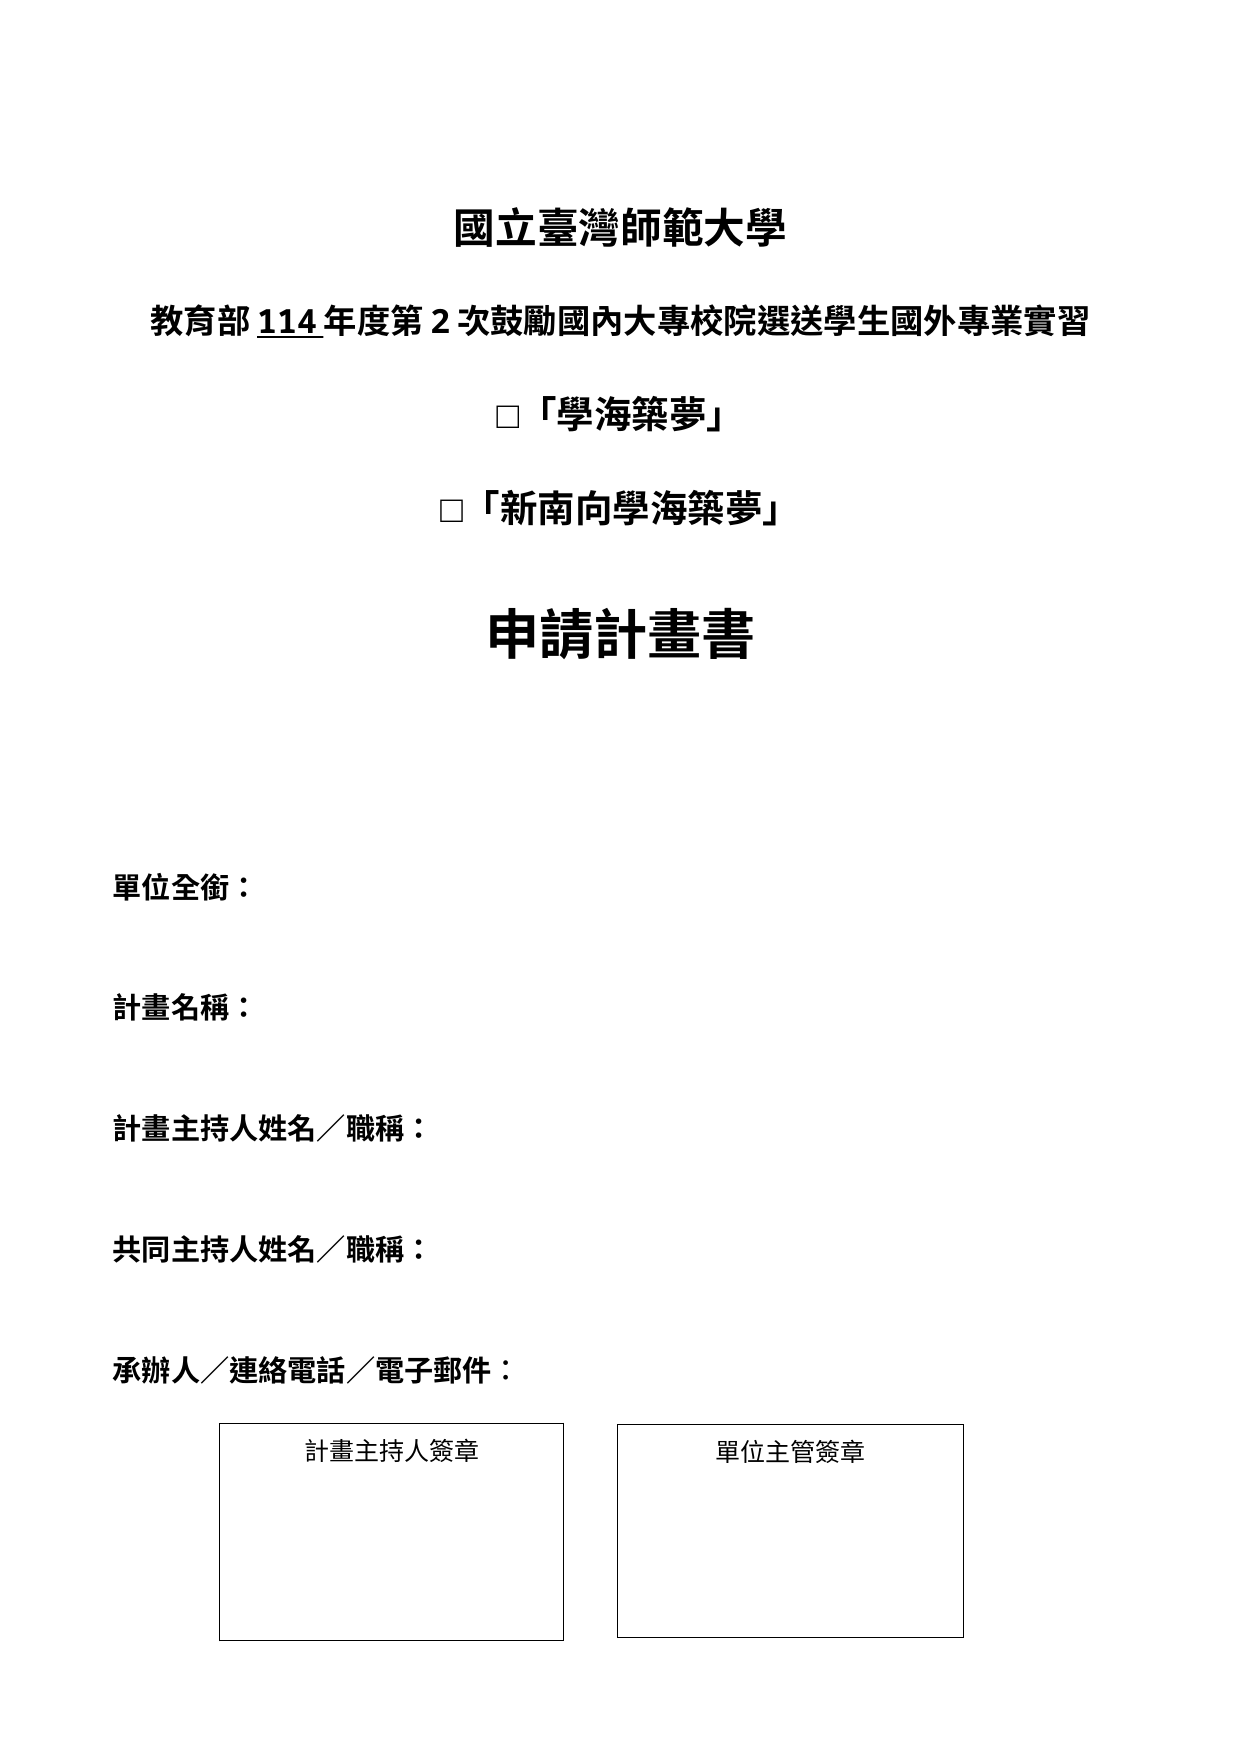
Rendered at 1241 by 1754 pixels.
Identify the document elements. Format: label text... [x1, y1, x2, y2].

text 承辦人／連絡電話／電子郵件︰ [112, 1327, 1128, 1389]
text □「新南向學海築夢」 [112, 464, 1128, 527]
text 單位主管簽章 [633, 1433, 948, 1469]
text 計畫名稱： [112, 964, 1128, 1027]
text 共同主持人姓名／職稱： [112, 1206, 1128, 1269]
text 申請計畫書 [112, 558, 1128, 683]
text 單位全銜： [112, 844, 1128, 906]
text 計畫主持人簽章 [235, 1431, 548, 1467]
text 計畫主持人姓名／職稱： [112, 1085, 1128, 1148]
text 教育部114年度第2次鼓勵國內大專校院選送學生國外專業實習 [112, 277, 1128, 339]
text 國立臺灣師範大學 [112, 183, 1128, 246]
text □「學海築夢」 [112, 371, 1128, 433]
